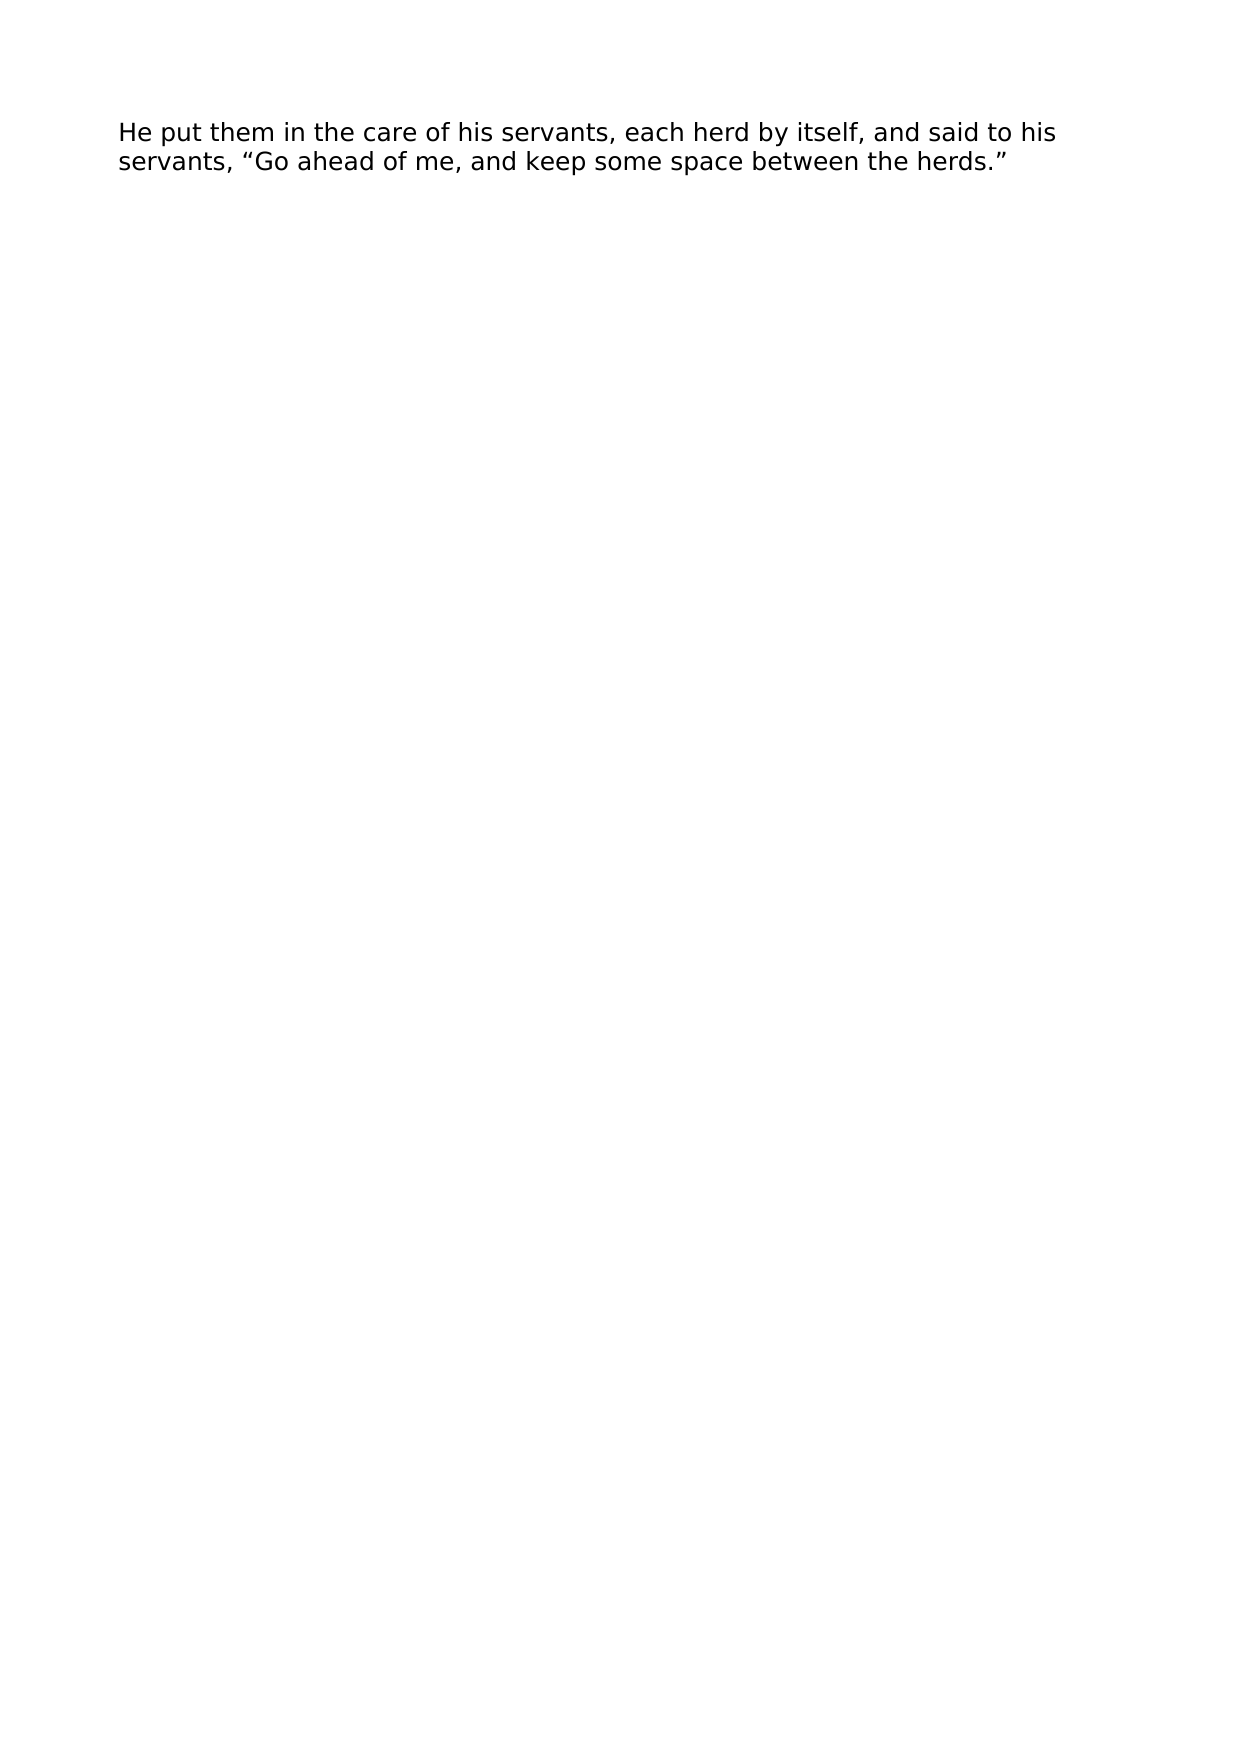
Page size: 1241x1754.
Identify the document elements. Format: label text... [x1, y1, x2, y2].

text He put them in the care of his servants, each herd by itself, and said to his servants, “Go ahead of me, and keep some space between the herds.” [118, 118, 1122, 176]
